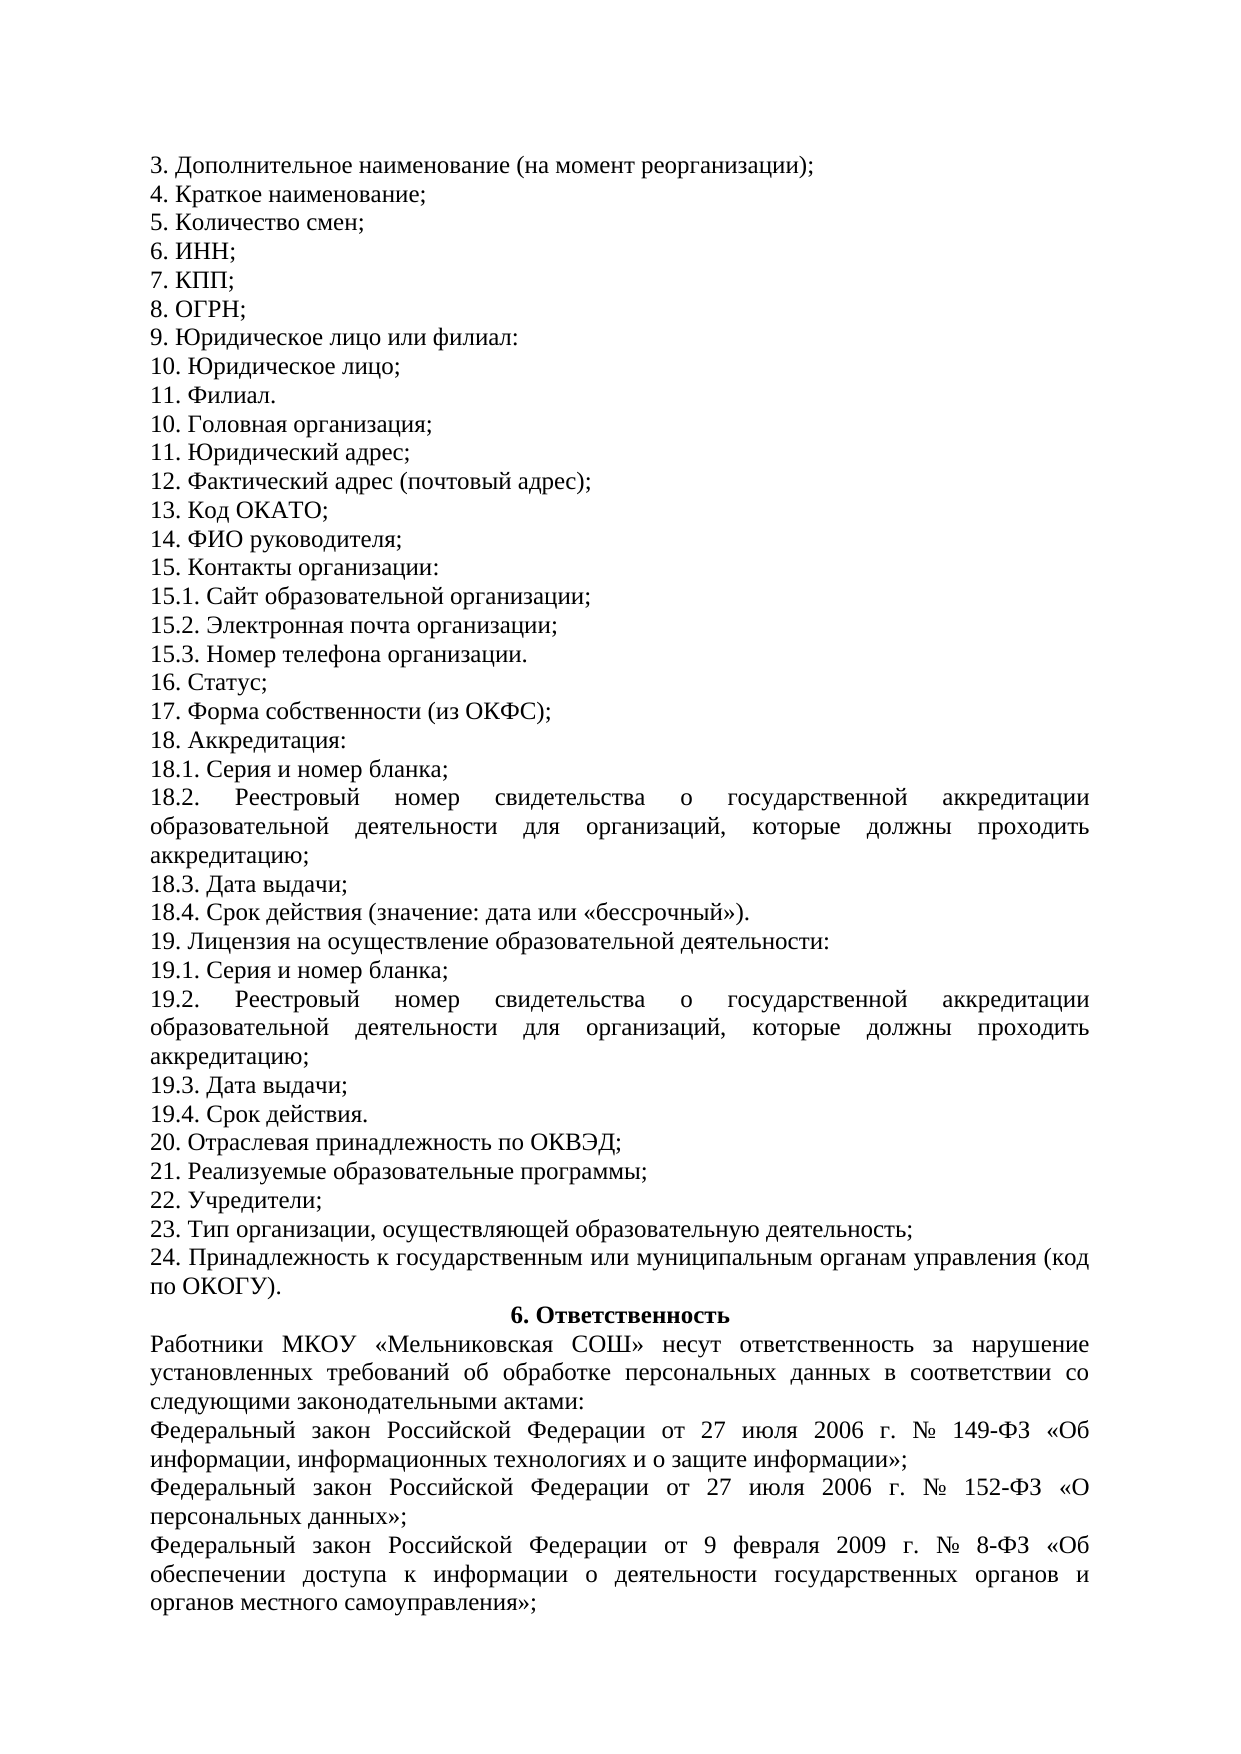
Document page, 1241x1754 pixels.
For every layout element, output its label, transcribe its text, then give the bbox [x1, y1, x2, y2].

text 4. Краткое наименование; [150, 179, 1090, 207]
text 18.1. Серия и номер бланка; [150, 754, 1090, 782]
text 22. Учредители; [150, 1185, 1090, 1214]
text 18.2. Реестровый номер свидетельства о государственной аккредитации образовательной деятельности для организаций, которые должны проходить аккредитацию; [150, 782, 1090, 869]
text 15.3. Номер телефона организации. [150, 639, 1090, 667]
text 19.2. Реестровый номер свидетельства о государственной аккредитации образовательной деятельности для организаций, которые должны проходить аккредитацию; [150, 984, 1090, 1070]
text 15.1. Сайт образовательной организации; [150, 581, 1090, 610]
text 11. Юридический адрес; [150, 437, 1090, 466]
text 7. КПП; [150, 265, 1090, 294]
text 10. Юридическое лицо; [150, 351, 1090, 380]
text 15.2. Электронная почта организации; [150, 610, 1090, 639]
text 14. ФИО руководителя; [150, 524, 1090, 552]
text 16. Статус; [150, 667, 1090, 696]
text Федеральный закон Российской Федерации от 27 июля 2006 г. № 152-ФЗ «О персональных данных»; [150, 1472, 1090, 1530]
text 24. Принадлежность к государственным или муниципальным органам управления (код по ОКОГУ). [150, 1242, 1090, 1300]
text 10. Головная организация; [150, 409, 1090, 437]
text 21. Реализуемые образовательные программы; [150, 1156, 1090, 1185]
text 12. Фактический адрес (почтовый адрес); [150, 466, 1090, 495]
text 19.4. Срок действия. [150, 1099, 1090, 1127]
text 18.3. Дата выдачи; [150, 869, 1090, 897]
text 13. Код ОКАТО; [150, 495, 1090, 524]
text 19.1. Серия и номер бланка; [150, 955, 1090, 984]
text 3. Дополнительное наименование (на момент реорганизации); [150, 150, 1090, 179]
text Федеральный закон Российской Федерации от 9 февраля 2009 г. № 8-ФЗ «Об обеспечении доступа к информации о деятельности государственных органов и органов местного самоуправления»; [150, 1530, 1090, 1616]
text 18.4. Срок действия (значение: дата или «бессрочный»). [150, 897, 1090, 926]
text 23. Тип организации, осуществляющей образовательную деятельность; [150, 1214, 1090, 1242]
text 9. Юридическое лицо или филиал: [150, 322, 1090, 351]
text 5. Количество смен; [150, 207, 1090, 236]
text 19. Лицензия на осуществление образовательной деятельности: [150, 926, 1090, 955]
text 19.3. Дата выдачи; [150, 1070, 1090, 1099]
text 20. Отраслевая принадлежность по ОКВЭД; [150, 1127, 1090, 1156]
text 11. Филиал. [150, 380, 1090, 409]
text 6. ИНН; [150, 236, 1090, 265]
text Работники МКОУ «Мельниковская СОШ» несут ответственность за нарушение установленных требований об обработке персональных данных в соответствии со следующими законодательными актами: [150, 1329, 1090, 1415]
text 8. ОГРН; [150, 294, 1090, 322]
text 17. Форма собственности (из ОКФС); [150, 696, 1090, 725]
text Федеральный закон Российской Федерации от 27 июля 2006 г. № 149-ФЗ «Об информации, информационных технологиях и о защите информации»; [150, 1415, 1090, 1472]
text 15. Контакты организации: [150, 552, 1090, 581]
text 18. Аккредитация: [150, 725, 1090, 754]
text 6. Ответственность [150, 1300, 1090, 1329]
